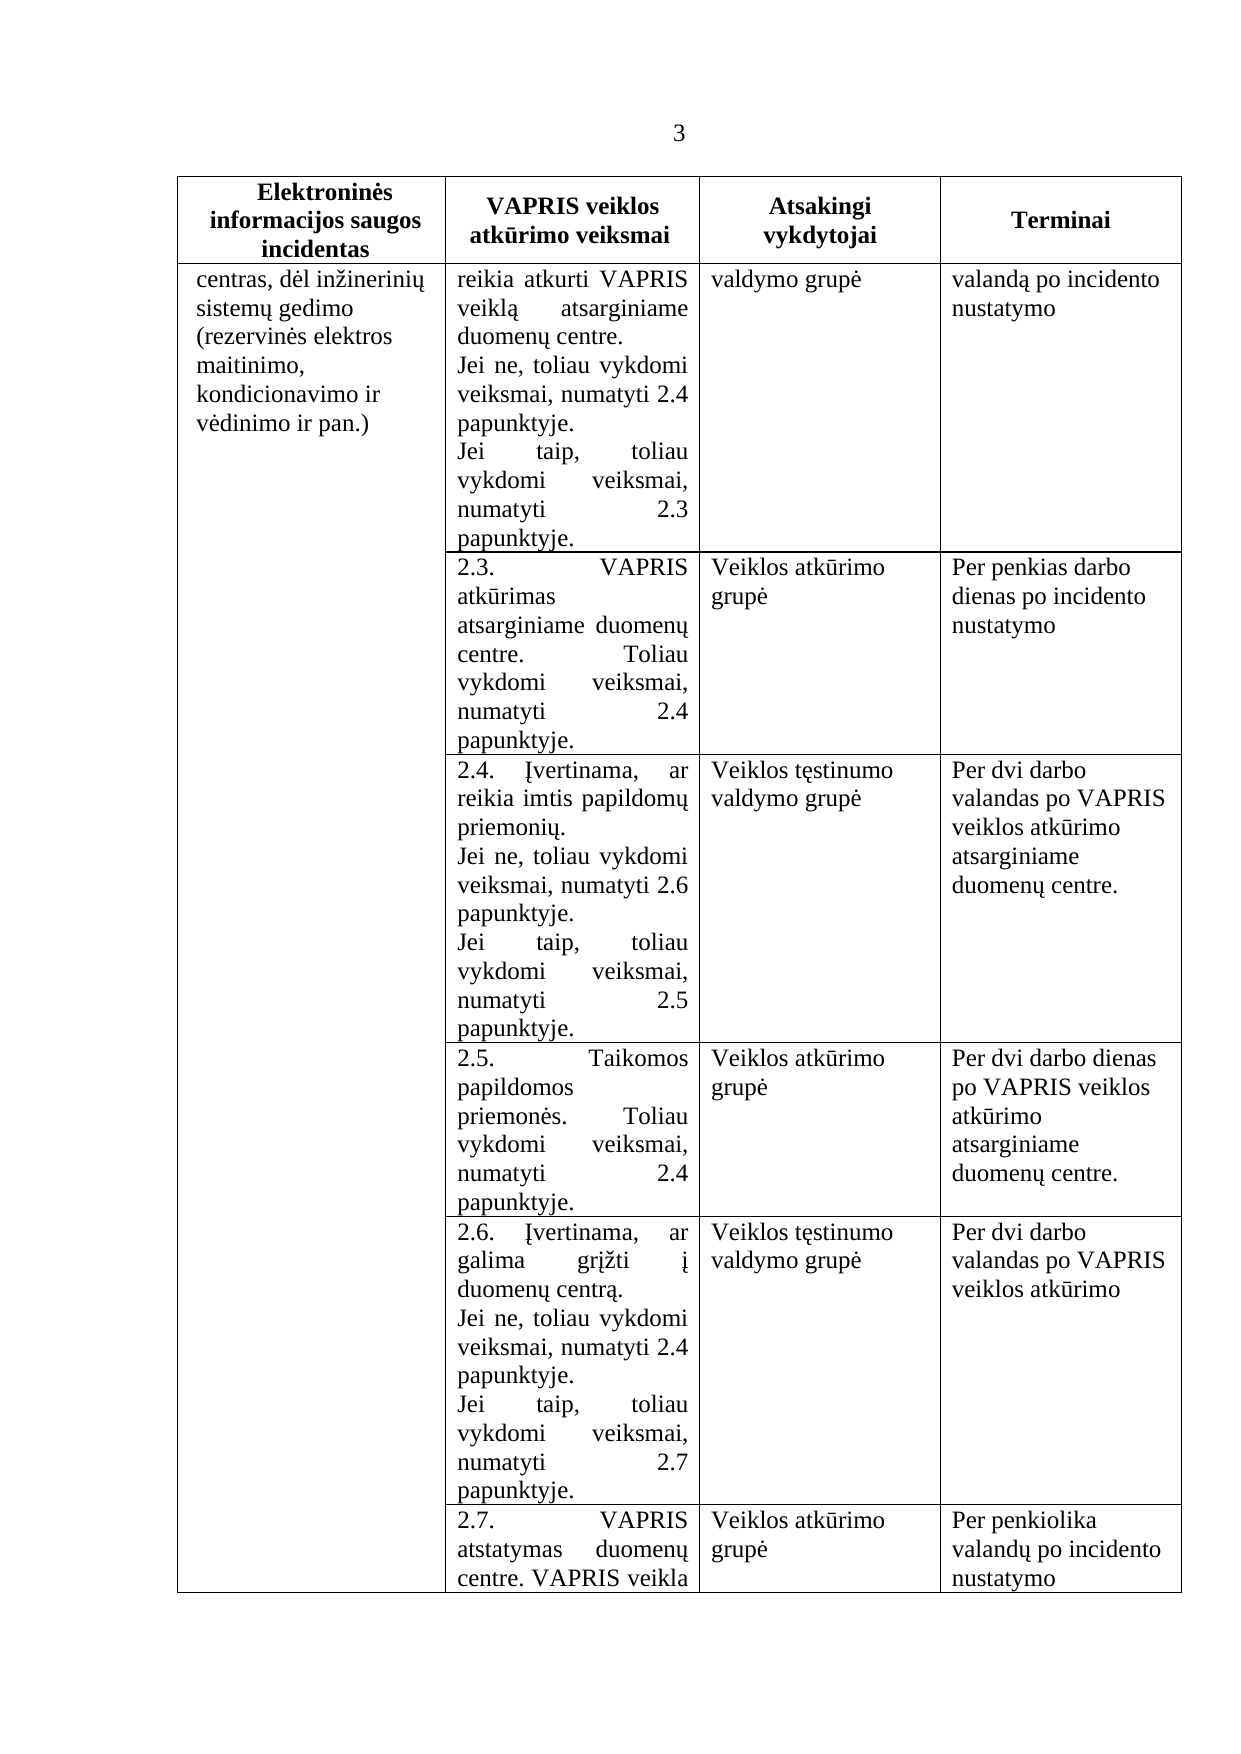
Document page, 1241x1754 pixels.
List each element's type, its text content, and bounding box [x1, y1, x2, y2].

table_cell valdymo grupė [700, 264, 940, 551]
table_cell 2.5. Taikomos papildomos priemonės. Toliau vykdomi veiksmai, numatyti 2.4 papunktyje. [446, 1043, 699, 1216]
table_cell 2.3. VAPRIS atkūrimas atsarginiame duomenų centre. Toliau vykdomi veiksmai, numatyti 2.4 papunktyje. [446, 553, 699, 754]
table_cell Per penkias darbo dienas po incidento nustatymo [941, 553, 1181, 754]
table_cell Veiklos atkūrimo grupė [700, 1505, 940, 1592]
table_cell 2.4. Įvertinama, ar reikia imtis papildomų priemonių. Jei ne, toliau vykdomi veiksmai, numatyti 2.6 papunktyje. Jei taip, toliau vykdomi veiksmai, numatyti 2.5 papunktyje. [446, 755, 699, 1042]
table_cell Veiklos atkūrimo grupė [700, 553, 940, 754]
table_header Terminai [941, 177, 1181, 263]
table_cell 2.6. Įvertinama, ar galima grįžti į duomenų centrą. Jei ne, toliau vykdomi veiksmai, numatyti 2.4 papunktyje. Jei taip, toliau vykdomi veiksmai, numatyti 2.7 papunktyje. [446, 1217, 699, 1504]
table_cell 2.7. VAPRIS atstatymas duomenų centre. VAPRIS veikla [446, 1505, 699, 1592]
table_cell Per dvi darbo valandas po VAPRIS veiklos atkūrimo atsarginiame duomenų centre. [941, 755, 1181, 1042]
table_cell Veiklos atkūrimo grupė [700, 1043, 940, 1216]
table_header Elektroninės informacijos saugos incidentas [178, 177, 445, 263]
table_cell valandą po incidento nustatymo [941, 264, 1181, 551]
table_cell Veiklos tęstinumo valdymo grupė [700, 755, 940, 1042]
table_cell centras, dėl inžinerinių sistemų gedimo (rezervinės elektros maitinimo, kondicionavimo ir vėdinimo ir pan.) [178, 264, 445, 1592]
table_cell Per penkiolika valandų po incidento nustatymo [941, 1505, 1181, 1592]
table_cell reikia atkurti VAPRIS veiklą atsarginiame duomenų centre. Jei ne, toliau vykdomi veiksmai, numatyti 2.4 papunktyje. Jei taip, toliau vykdomi veiksmai, numatyti 2.3 papunktyje. [446, 264, 699, 551]
table_cell Veiklos tęstinumo valdymo grupė [700, 1217, 940, 1504]
table_header Atsakingi vykdytojai [700, 177, 940, 263]
table_cell Per dvi darbo dienas po VAPRIS veiklos atkūrimo atsarginiame duomenų centre. [941, 1043, 1181, 1216]
table_cell Per dvi darbo valandas po VAPRIS veiklos atkūrimo [941, 1217, 1181, 1504]
table_header VAPRIS veiklos atkūrimo veiksmai [446, 177, 699, 263]
